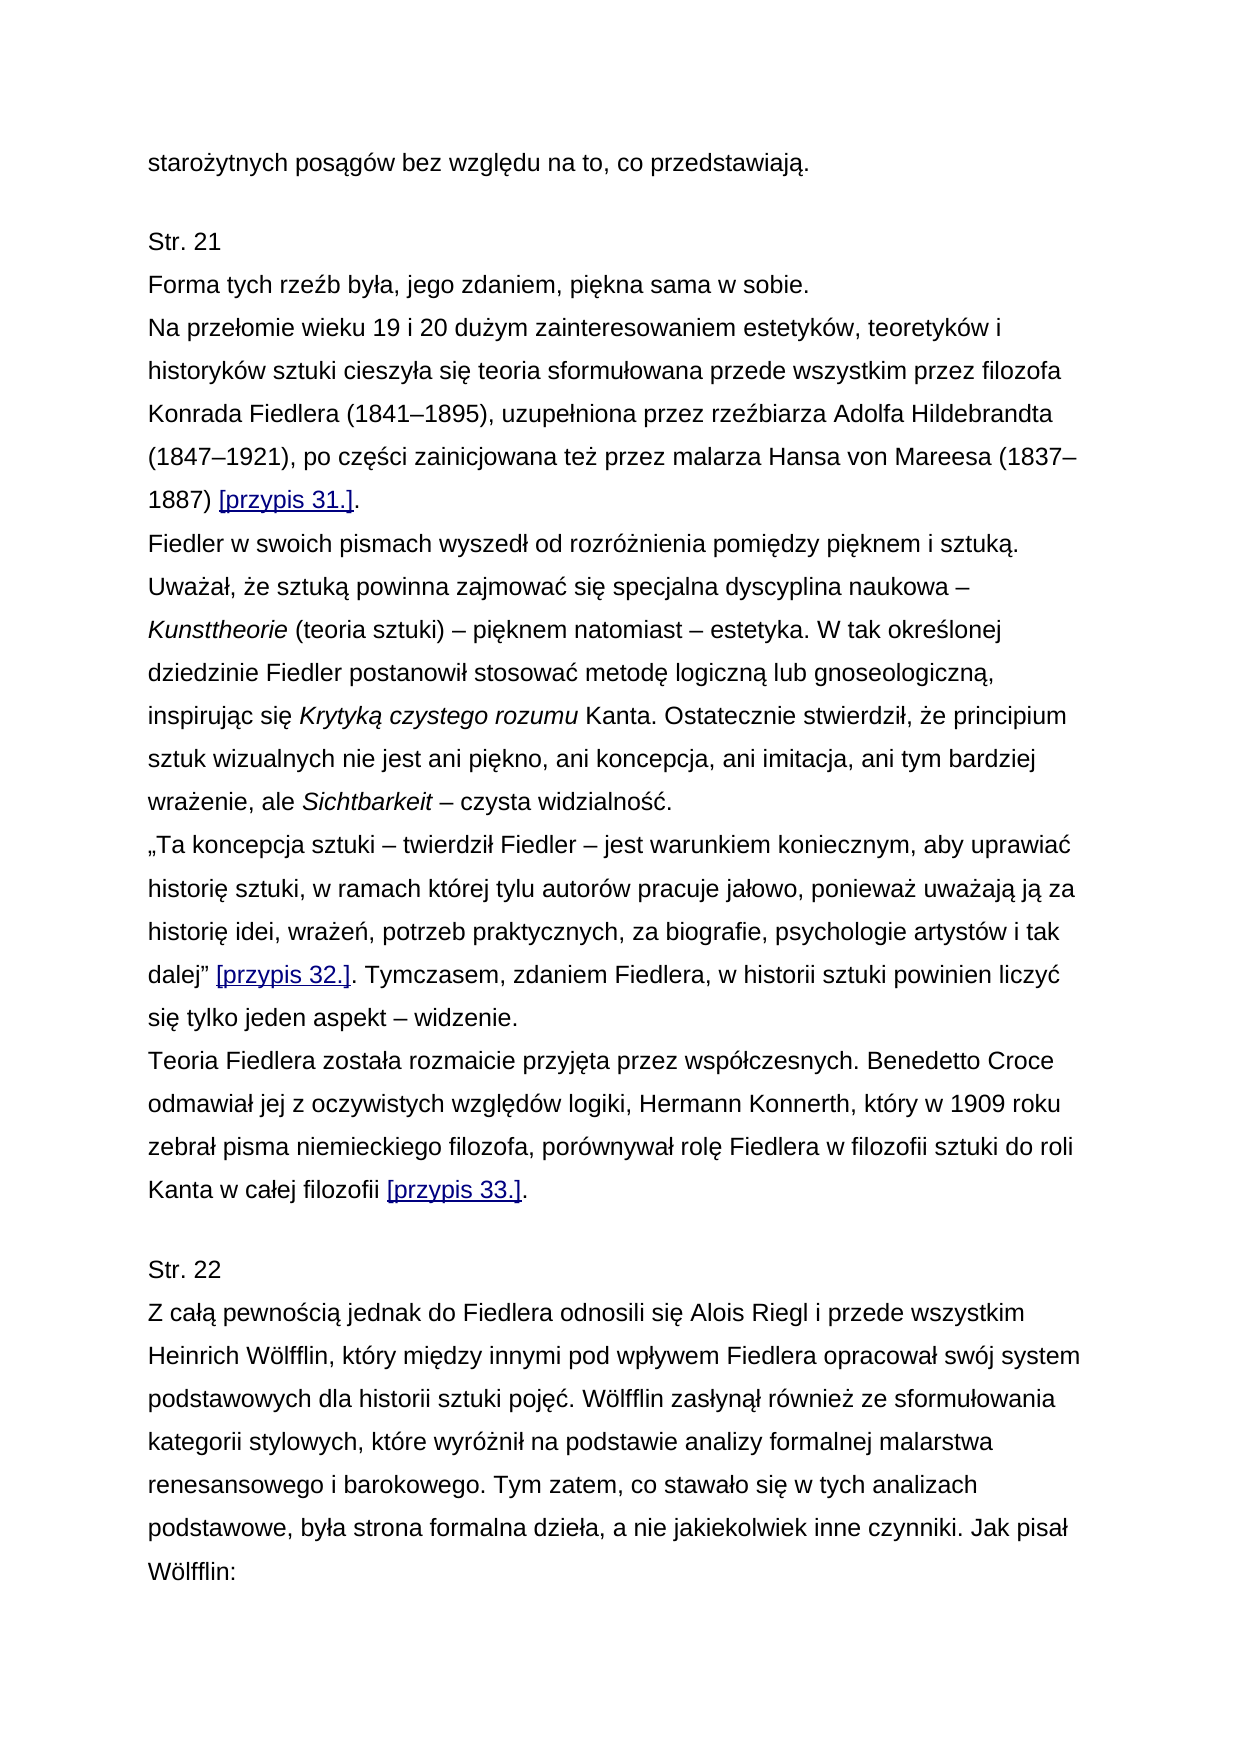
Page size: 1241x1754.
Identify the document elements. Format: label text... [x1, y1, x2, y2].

text starożytnych posągów bez względu na to, co przedstawiają. [148, 148, 1093, 176]
text Z całą pewnością jednak do Fiedlera odnosili się Alois Riegl i przede wszystkim Heinrich Wölfflin, który między innymi pod wpływem Fiedlera opracował swój system podstawowych dla historii sztuki pojęć. Wölfflin zasłynął również ze sformułowania kategorii stylowych, które wyróżnił na podstawie analizy formalnej malarstwa renesansowego i barokowego. Tym zatem, co stawało się w tych analizach podstawowe, była strona formalna dzieła, a nie jakiekolwiek inne czynniki. Jak pisał Wölfflin: [148, 1298, 1093, 1585]
text Na przełomie wieku 19 i 20 dużym zainteresowaniem estetyków, teoretyków i historyków sztuki cieszyła się teoria sformułowana przede wszystkim przez filozofa Konrada Fiedlera (1841–1895), uzupełniona przez rzeźbiarza Adolfa Hildebrandta (1847–1921), po części zainicjowana też przez malarza Hansa von Mareesa (1837–1887) [przypis 31.]. [148, 313, 1093, 514]
text „Ta koncepcja sztuki – twierdził Fiedler – jest warunkiem koniecznym, aby uprawiać historię sztuki, w ramach której tylu autorów pracuje jałowo, ponieważ uważają ją za historię idei, wrażeń, potrzeb praktycznych, za biografie, psychologie artystów i tak dalej” [przypis 32.]. Tymczasem, zdaniem Fiedlera, w historii sztuki powinien liczyć się tylko jeden aspekt – widzenie. [148, 831, 1093, 1032]
text Fiedler w swoich pismach wyszedł od rozróżnienia pomiędzy pięknem i sztuką. Uważał, że sztuką powinna zajmować się specjalna dyscyplina naukowa – Kunsttheorie (teoria sztuki) – pięknem natomiast – estetyka. W tak określonej dziedzinie Fiedler postanowił stosować metodę logiczną lub gnoseologiczną, inspirując się Krytyką czystego rozumu Kanta. Ostatecznie stwierdził, że principium sztuk wizualnych nie jest ani piękno, ani koncepcja, ani imitacja, ani tym bardziej wrażenie, ale Sichtbarkeit – czysta widzialność. [148, 529, 1093, 816]
text Forma tych rzeźb była, jego zdaniem, piękna sama w sobie. [148, 270, 1093, 299]
text Str. 22 [148, 1255, 1093, 1283]
text Teoria Fiedlera została rozmaicie przyjęta przez współczesnych. Benedetto Croce odmawiał jej z oczywistych względów logiki, Hermann Konnerth, który w 1909 roku zebrał pisma niemieckiego filozofa, porównywał rolę Fiedlera w filozofii sztuki do roli Kanta w całej filozofii [przypis 33.]. [148, 1046, 1093, 1204]
text Str. 21 [148, 227, 1093, 256]
